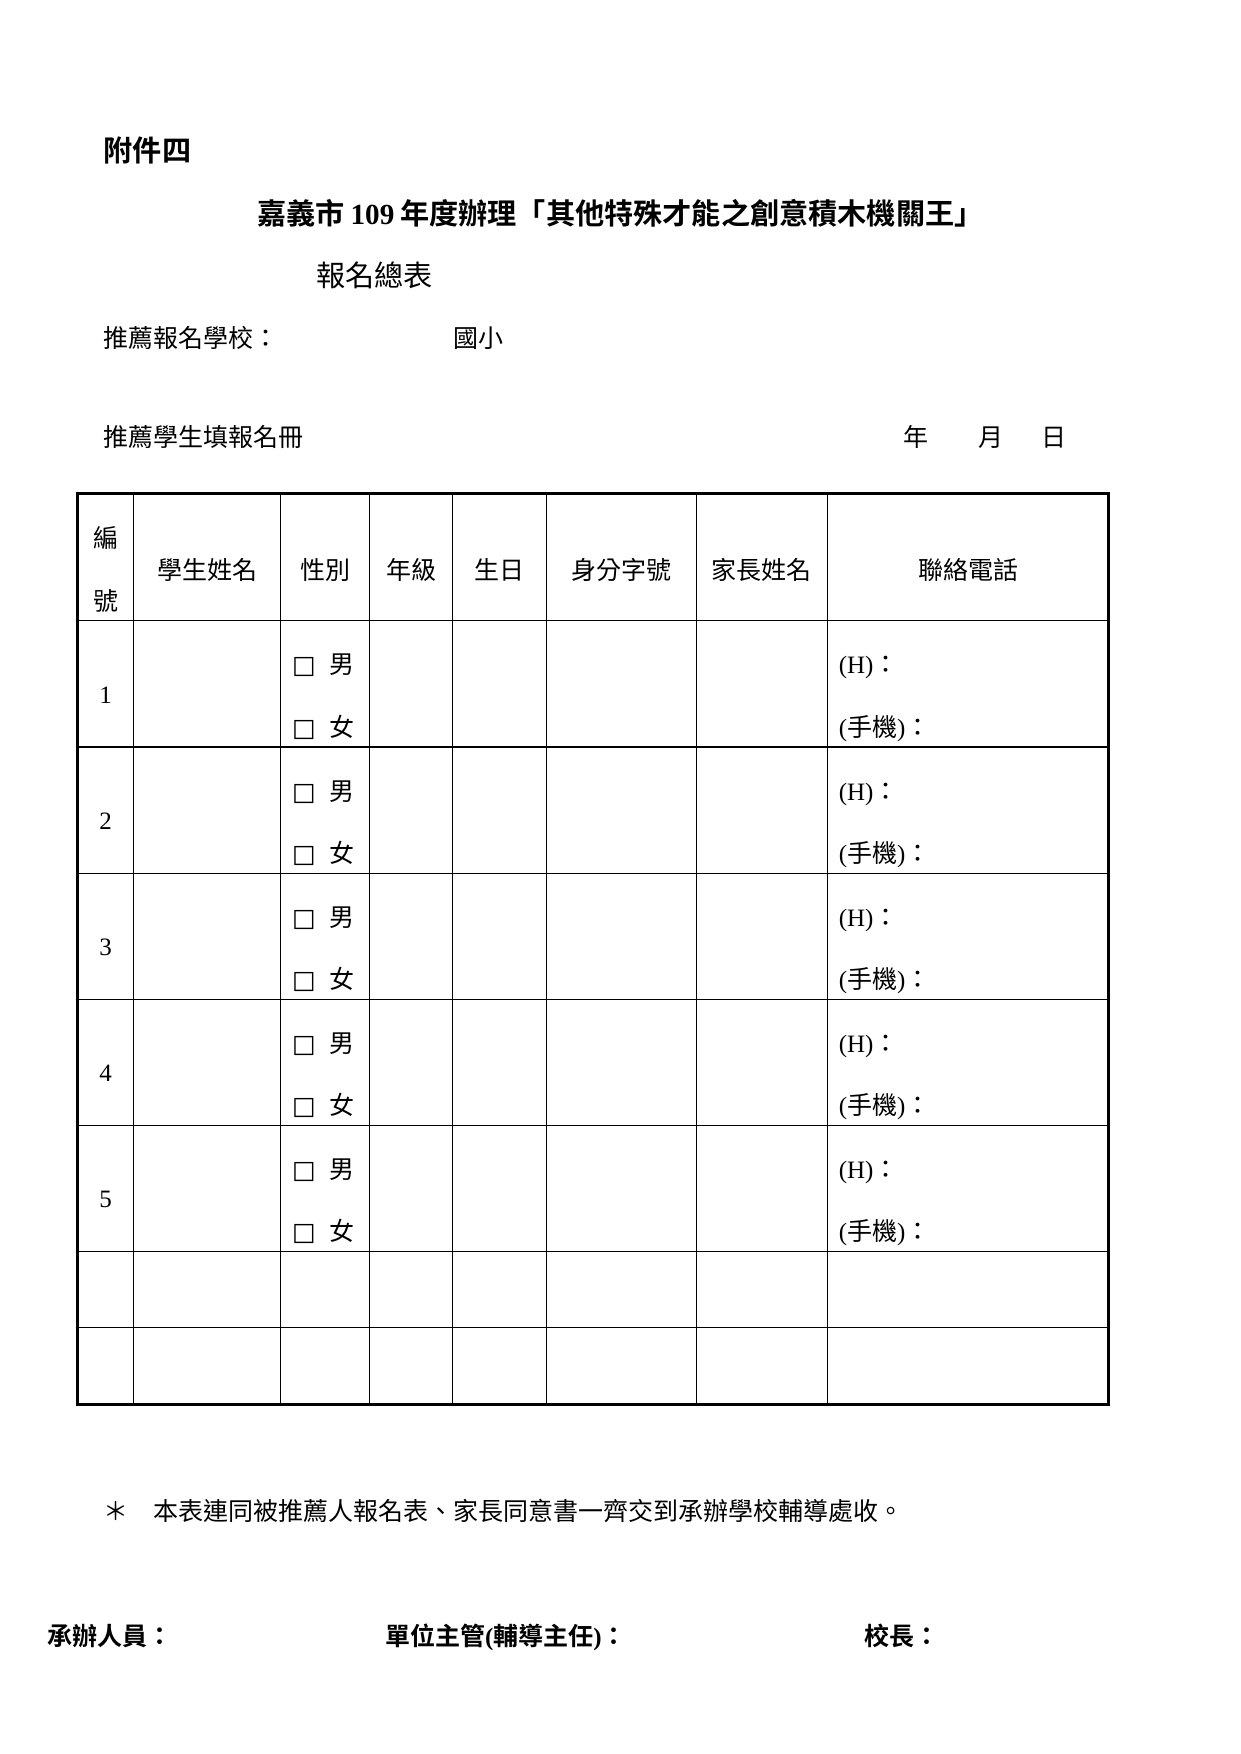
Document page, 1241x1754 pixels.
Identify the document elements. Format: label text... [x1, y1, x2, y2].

text 報名總表 [103, 232, 1137, 295]
text 嘉義市109年度辦理「其他特殊才能之創意積木機關王」 [103, 170, 1137, 232]
table_cell [547, 1328, 696, 1403]
table_header 年級 [370, 495, 452, 620]
table_cell [79, 1252, 133, 1327]
table_cell [370, 1328, 452, 1403]
table_cell [697, 748, 827, 872]
table_cell [547, 1252, 696, 1327]
table_cell 男 女 [281, 621, 369, 746]
table_cell (H)： (手機)： [828, 874, 1107, 998]
table_cell [547, 621, 696, 746]
table_header 生日 [453, 495, 546, 620]
table_cell [453, 1000, 546, 1124]
table_cell [697, 1328, 827, 1403]
table_cell (H)： (手機)： [828, 1126, 1107, 1251]
table_cell [370, 874, 452, 998]
table_cell 5 [79, 1126, 133, 1251]
table_cell [281, 1252, 369, 1327]
table_cell [134, 1126, 280, 1251]
table_cell [453, 874, 546, 998]
table_cell [547, 748, 696, 872]
table_cell 1 [79, 621, 133, 746]
table_cell 2 [79, 748, 133, 872]
table_cell [370, 621, 452, 746]
table_cell [134, 1252, 280, 1327]
table_cell [547, 1000, 696, 1124]
table_cell [828, 1328, 1107, 1403]
table_cell (H)： (手機)： [828, 621, 1107, 746]
table_cell [134, 1000, 280, 1124]
table_cell 3 [79, 874, 133, 998]
table_cell [134, 748, 280, 872]
table_cell [281, 1328, 369, 1403]
table_cell [370, 748, 452, 872]
text 附件四 [103, 107, 1137, 170]
table_cell [697, 621, 827, 746]
table_cell [370, 1000, 452, 1124]
table_cell [547, 874, 696, 998]
table_header 性別 [281, 495, 369, 620]
table_header 學生姓名 [134, 495, 280, 620]
table_cell 男 女 [281, 1126, 369, 1251]
table_cell [697, 874, 827, 998]
table_cell [453, 1126, 546, 1251]
table_cell [370, 1252, 452, 1327]
table_cell [79, 1328, 133, 1403]
text 承辦人員： 單位主管(輔導主任)： 校長： [10, 1593, 1137, 1656]
table_cell (H)： (手機)： [828, 1000, 1107, 1124]
table_cell [453, 1328, 546, 1403]
table_cell [697, 1126, 827, 1251]
table_cell [453, 621, 546, 746]
table_cell 男 女 [281, 1000, 369, 1124]
table_cell [134, 1328, 280, 1403]
table_cell [134, 874, 280, 998]
table_cell [134, 621, 280, 746]
table_cell [453, 1252, 546, 1327]
list 本表連同被推薦人報名表、家長同意書一齊交到承辦學校輔導處收。 [103, 1468, 1172, 1531]
table_header 身分字號 [547, 495, 696, 620]
table_cell 男 女 [281, 874, 369, 998]
table_cell 男 女 [281, 748, 369, 872]
table_header 聯絡電話 [828, 495, 1107, 620]
table_cell [697, 1252, 827, 1327]
table_cell (H)： (手機)： [828, 748, 1107, 872]
table_cell [547, 1126, 696, 1251]
table_cell [828, 1252, 1107, 1327]
table_header 編號 [79, 495, 133, 620]
text 推薦報名學校： 國小 [103, 295, 1137, 357]
table_cell [370, 1126, 452, 1251]
table_header 家長姓名 [697, 495, 827, 620]
table_cell [697, 1000, 827, 1124]
table_cell [453, 748, 546, 872]
text 推薦學生填報名冊 年 月 日 [103, 393, 1228, 456]
table_cell 4 [79, 1000, 133, 1124]
